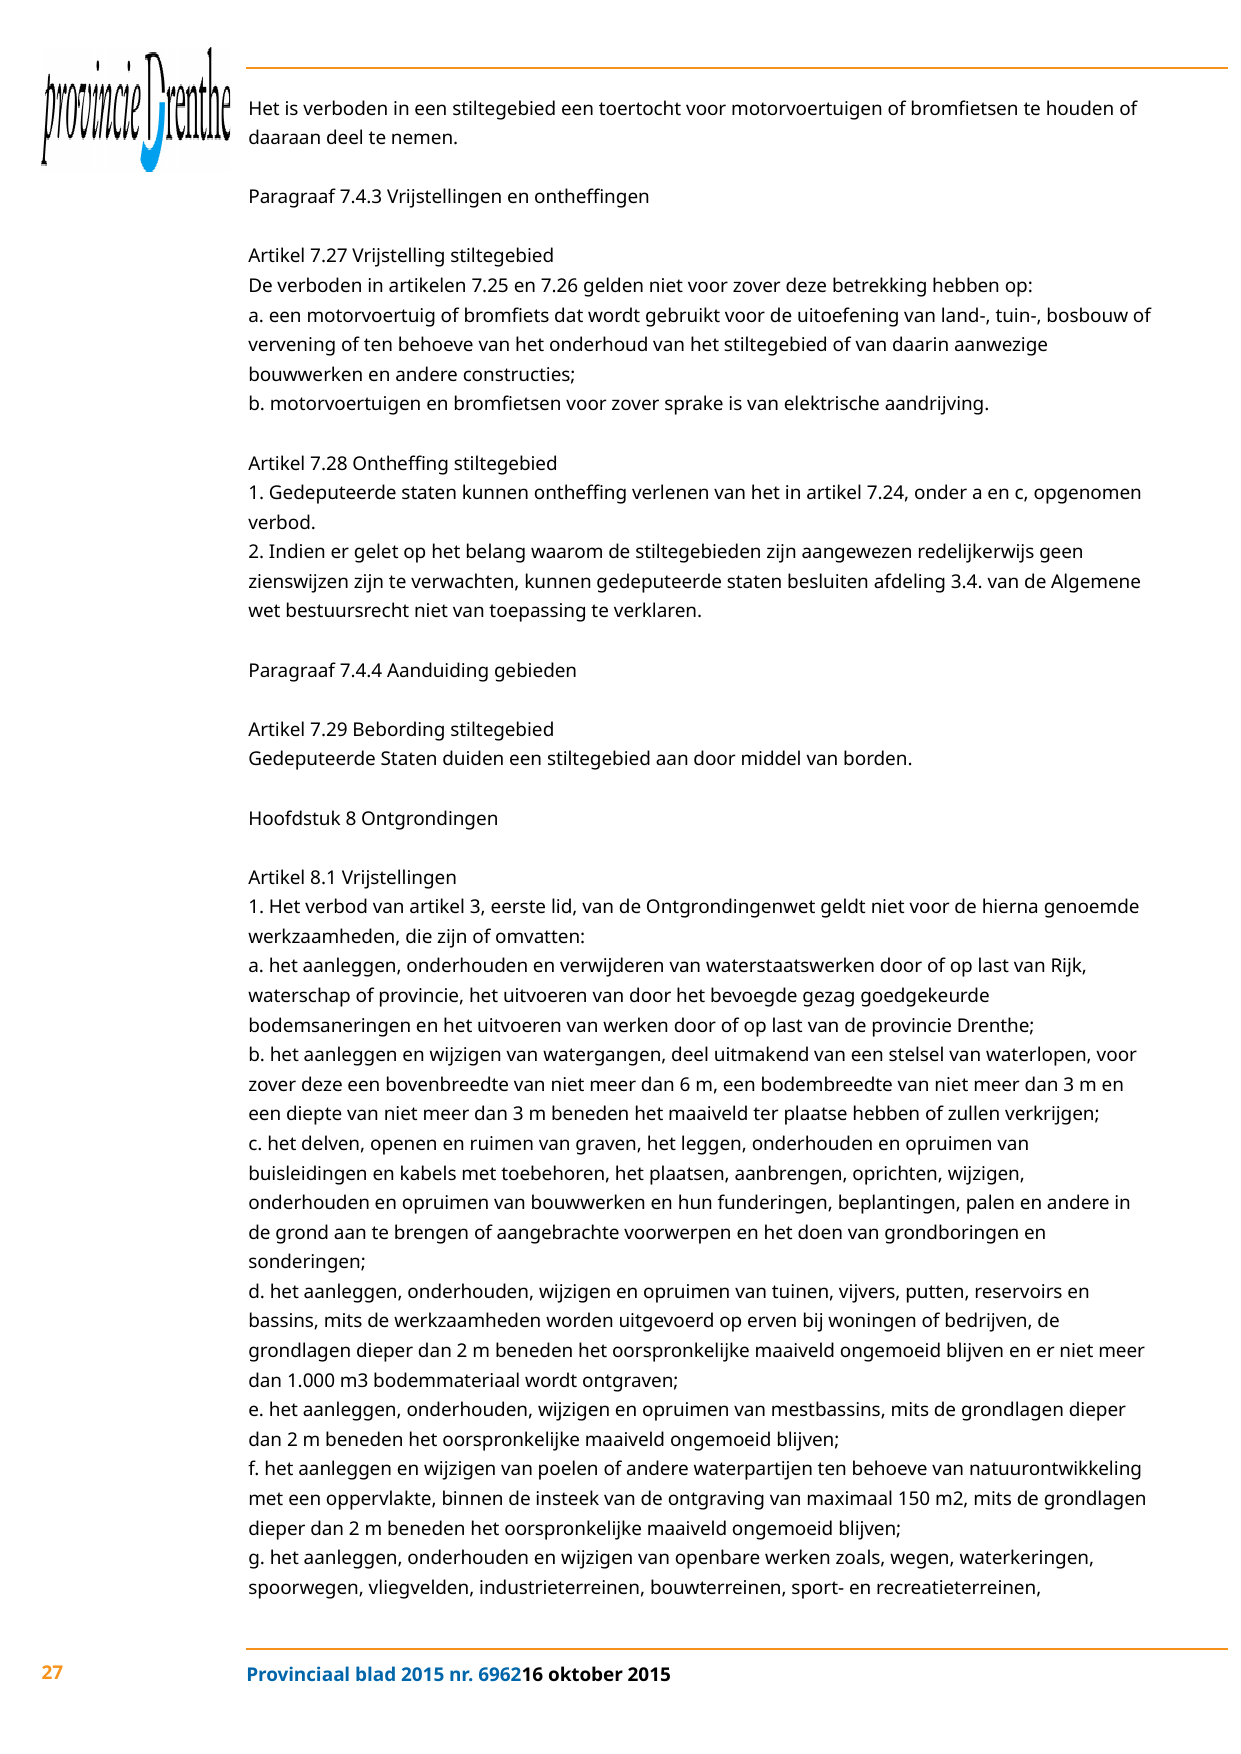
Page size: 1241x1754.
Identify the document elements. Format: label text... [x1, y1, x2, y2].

text a. een motorvoertuig of bromfiets dat wordt gebruikt voor de uitoefening van land-, tuin-, bosbouw of vervening of ten behoeve van het onderhoud van het stiltegebied of van daarin aanwezige bouwwerken en andere constructies; [248, 302, 1152, 387]
text Artikel 8.1 Vrijstellingen [248, 864, 1152, 890]
text Artikel 7.27 Vrijstelling stiltegebied [248, 243, 1152, 268]
text Artikel 7.29 Bebording stiltegebied [248, 716, 1152, 742]
text f. het aanleggen en wijzigen van poelen of andere waterpartijen ten behoeve van natuurontwikkeling met een oppervlakte, binnen de insteek van de ontgraving van maximaal 150 m2, mits de grondlagen dieper dan 2 m beneden het oorspronkelijke maaiveld ongemoeid blijven; [248, 1456, 1152, 1541]
text c. het delven, openen en ruimen van graven, het leggen, onderhouden en opruimen van buisleidingen en kabels met toebehoren, het plaatsen, aanbrengen, oprichten, wijzigen, onderhouden en opruimen van bouwwerken en hun funderingen, beplantingen, palen en andere in de grond aan te brengen of aangebrachte voorwerpen en het doen van grondboringen en sonderingen; [248, 1130, 1152, 1274]
text Paragraaf 7.4.3 Vrijstellingen en ontheffingen [248, 183, 1152, 209]
text Hoofdstuk 8 Ontgrondingen [248, 805, 1152, 831]
text Artikel 7.28 Ontheffing stiltegebied [248, 450, 1152, 476]
text g. het aanleggen, onderhouden en wijzigen van openbare werken zoals, wegen, waterkeringen, spoorwegen, vliegvelden, industrieterreinen, bouwterreinen, sport- en recreatieterreinen, [248, 1544, 1152, 1600]
text Het is verboden in een stiltegebied een toertocht voor motorvoertuigen of bromfietsen te houden of daaraan deel te nemen. [248, 95, 1152, 150]
text 1. Gedeputeerde staten kunnen ontheffing verlenen van het in artikel 7.24, onder a en c, opgenomen verbod. [248, 479, 1152, 535]
text b. het aanleggen en wijzigen van watergangen, deel uitmakend van een stelsel van waterlopen, voor zover deze een bovenbreedte van niet meer dan 6 m, een bodembreedte van niet meer dan 3 m en een diepte van niet meer dan 3 m beneden het maaiveld ter plaatse hebben of zullen verkrijgen; [248, 1041, 1152, 1126]
text Gedeputeerde Staten duiden een stiltegebied aan door middel van borden. [248, 746, 1152, 771]
text Paragraaf 7.4.4 Aanduiding gebieden [248, 657, 1152, 683]
picture [41, 47, 231, 172]
text b. motorvoertuigen en bromfietsen voor zover sprake is van elektrische aandrijving. [248, 391, 1152, 416]
text De verboden in artikelen 7.25 en 7.26 gelden niet voor zover deze betrekking hebben op: [248, 272, 1152, 298]
text 2. Indien er gelet op het belang waarom de stiltegebieden zijn aangewezen redelijkerwijs geen zienswijzen zijn te verwachten, kunnen gedeputeerde staten besluiten afdeling 3.4. van de Algemene wet bestuursrecht niet van toepassing te verklaren. [248, 538, 1152, 623]
text d. het aanleggen, onderhouden, wijzigen en opruimen van tuinen, vijvers, putten, reservoirs en bassins, mits de werkzaamheden worden uitgevoerd op erven bij woningen of bedrijven, de grondlagen dieper dan 2 m beneden het oorspronkelijke maaiveld ongemoeid blijven en er niet meer dan 1.000 m3 bodemmateriaal wordt ontgraven; [248, 1278, 1152, 1393]
text 1. Het verbod van artikel 3, eerste lid, van de Ontgrondingenwet geldt niet voor de hierna genoemde werkzaamheden, die zijn of omvatten: [248, 893, 1152, 949]
text a. het aanleggen, onderhouden en verwijderen van waterstaatswerken door of op last van Rijk, waterschap of provincie, het uitvoeren van door het bevoegde gezag goedgekeurde bodemsaneringen en het uitvoeren van werken door of op last van de provincie Drenthe; [248, 953, 1152, 1038]
text e. het aanleggen, onderhouden, wijzigen en opruimen van mestbassins, mits de grondlagen dieper dan 2 m beneden het oorspronkelijke maaiveld ongemoeid blijven; [248, 1396, 1152, 1452]
